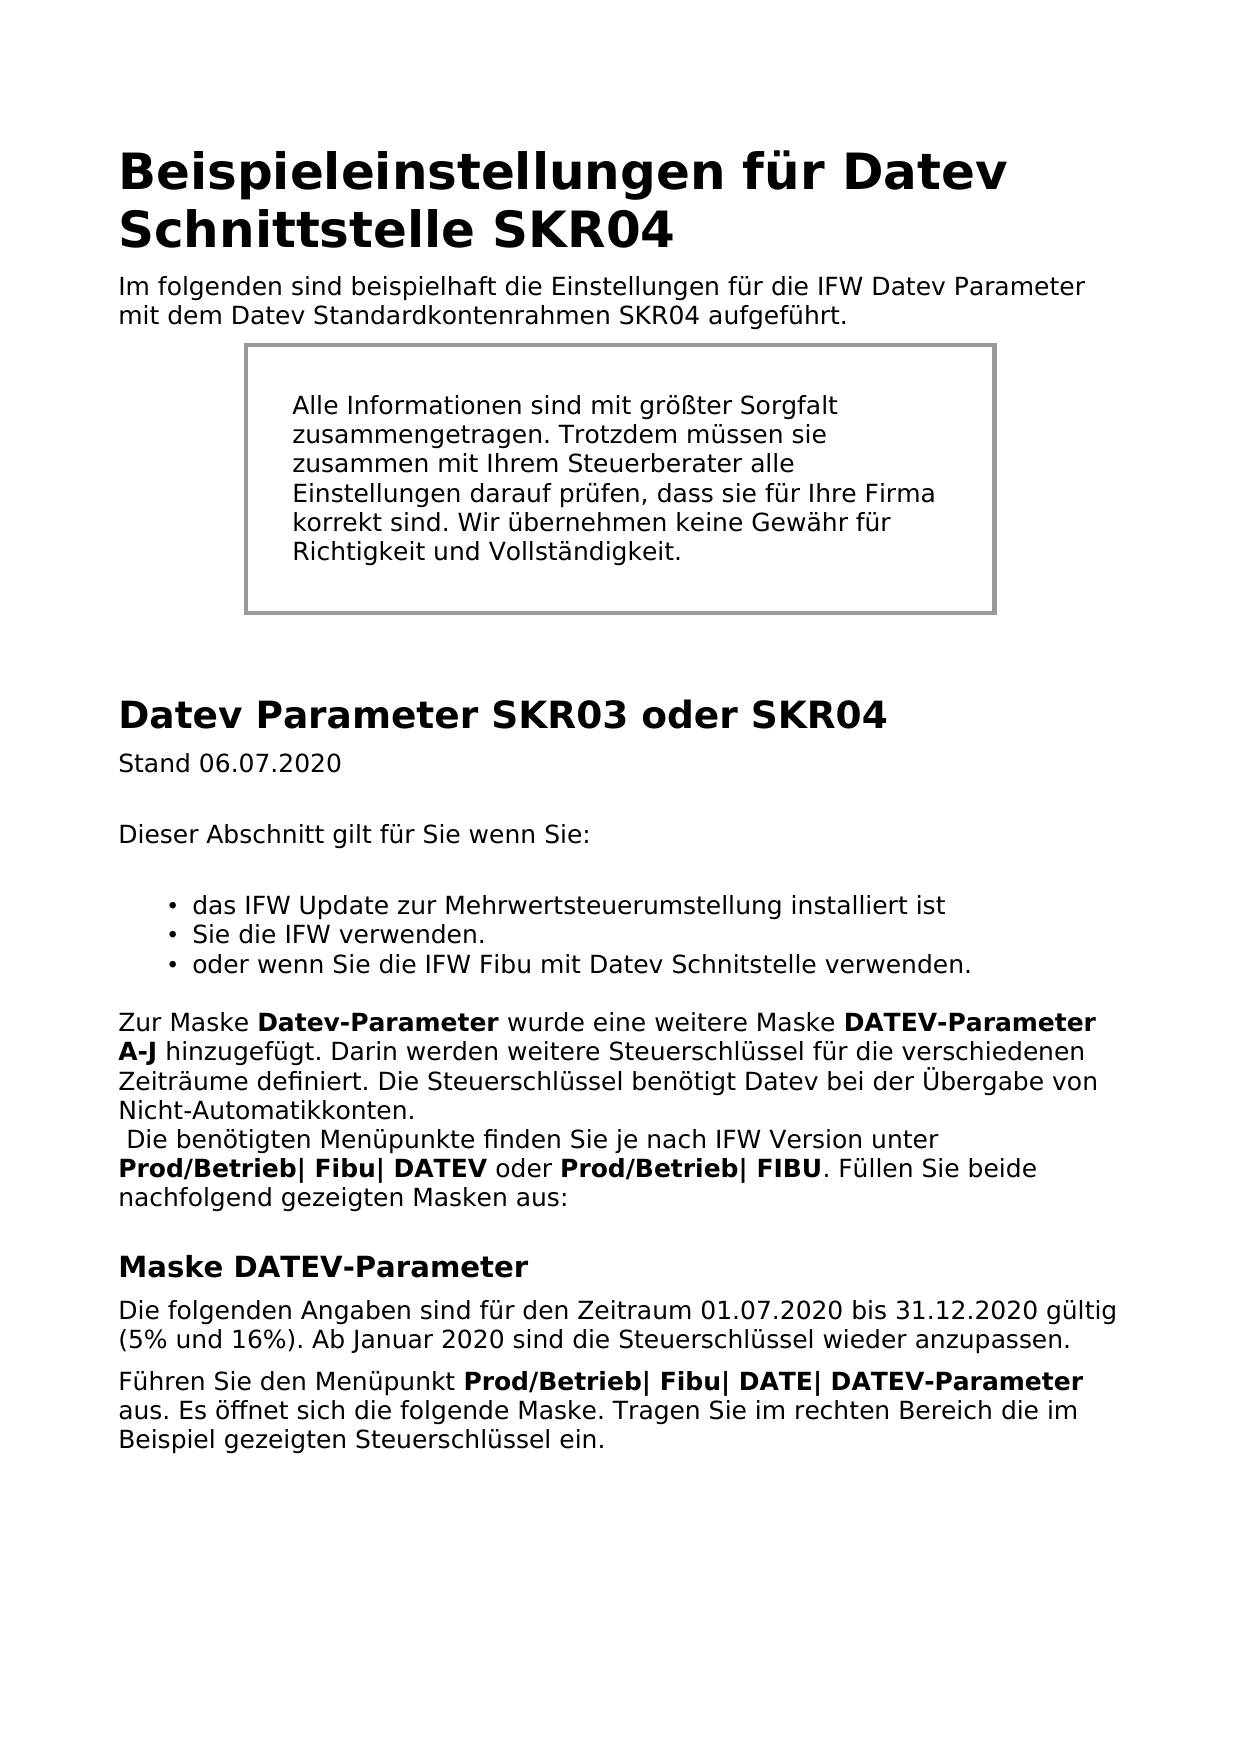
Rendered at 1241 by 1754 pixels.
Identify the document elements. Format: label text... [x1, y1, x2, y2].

text Zur Maske Datev-Parameter wurde eine weitere Maske DATEV-Parameter A-J hinzugefügt. Darin werden weitere Steuerschlüssel für die verschiedenen Zeiträume definiert. Die Steuerschlüssel benötigt Datev bei der Übergabe von Nicht-Automatikkonten. Die benötigten Menüpunkte finden Sie je nach IFW Version unter Prod/Betrieb| Fibu| DATEV oder Prod/Betrieb| FIBU. Füllen Sie beide nachfolgend gezeigten Masken aus: [118, 1008, 1122, 1213]
list das IFW Update zur Mehrwertsteuerumstellung installiert ist [177, 891, 1122, 921]
text Die folgenden Angaben sind für den Zeitraum 01.07.2020 bis 31.12.2020 gültig (5% und 16%). Ab Januar 2020 sind die Steuerschlüssel wieder anzupassen. [118, 1297, 1122, 1355]
list Sie die IFW verwenden. [177, 921, 1122, 950]
text Dieser Abschnitt gilt für Sie wenn Sie: [118, 820, 1122, 849]
subtitle Beispieleinstellungen für Datev Schnittstelle SKR04 [118, 143, 1122, 259]
text Stand 06.07.2020 [118, 749, 1122, 808]
text Führen Sie den Menüpunkt Prod/Betrieb| Fibu| DATE| DATEV-Parameter aus. Es öffnet sich die folgende Maske. Tragen Sie im rechten Bereich die im Beispiel gezeigten Steuerschlüssel ein. [118, 1367, 1122, 1455]
subtitle Maske DATEV-Parameter [118, 1250, 1122, 1284]
list oder wenn Sie die IFW Fibu mit Datev Schnitstelle verwenden. [177, 950, 1122, 979]
table_header Alle Informationen sind mit größter Sorgfalt zusammengetragen. Trotzdem müssen sie zusammen mit Ihrem Steuerberater alle Einstellungen darauf prüfen, dass sie für Ihre Firma korrekt sind. Wir übernehmen keine Gewähr für Richtigkeit und Vollständigkeit. [257, 356, 983, 602]
subtitle Datev Parameter SKR03 oder SKR04 [118, 693, 1122, 737]
text Im folgenden sind beispielhaft die Einstellungen für die IFW Datev Parameter mit dem Datev Standardkontenrahmen SKR04 aufgeführt. [118, 272, 1122, 330]
